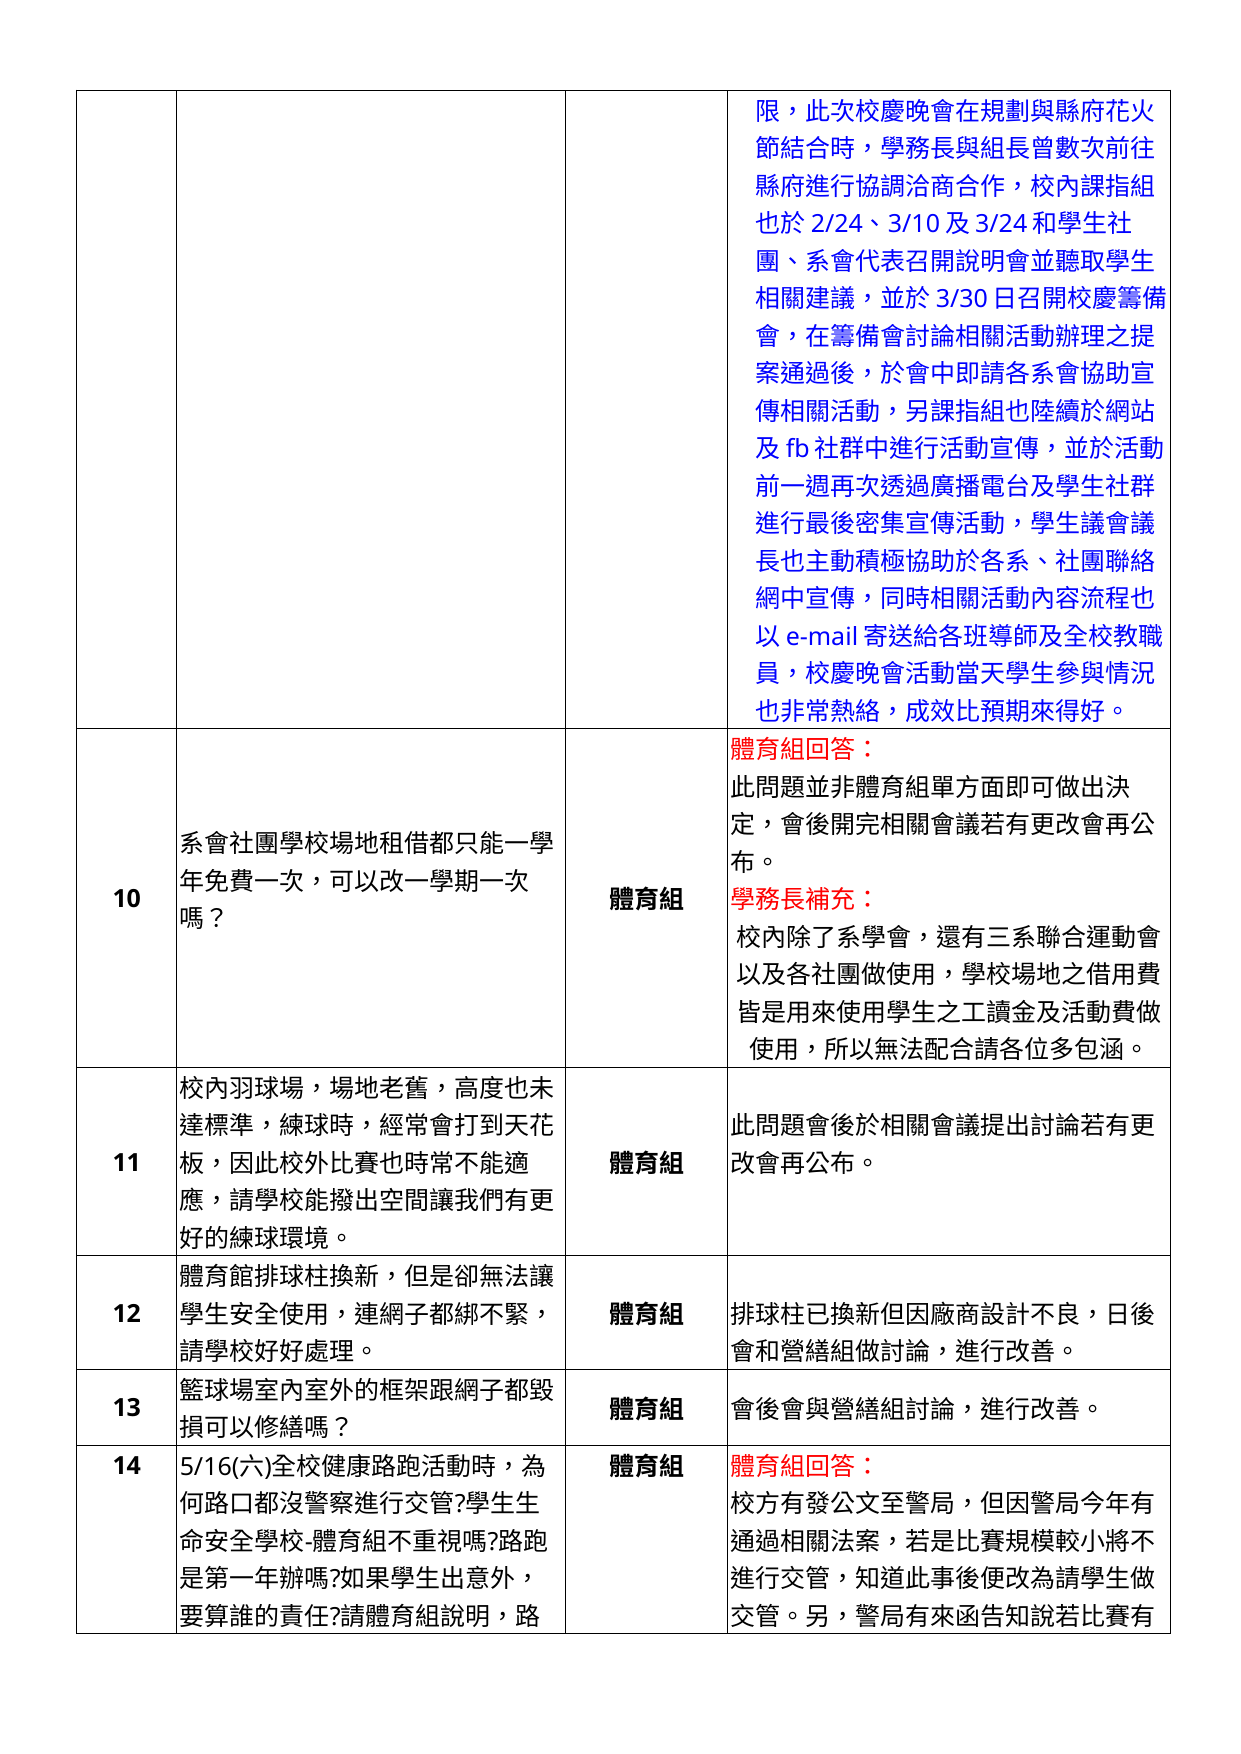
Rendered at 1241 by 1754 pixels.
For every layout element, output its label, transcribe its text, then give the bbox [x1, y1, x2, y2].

table_cell 排球柱已換新但因廠商設計不良，日後會和營繕組做討論，進行改善。 [728, 1256, 1170, 1369]
table_cell 13 [77, 1370, 176, 1445]
table_cell 10 [77, 729, 176, 1067]
table_cell 籃球場室內室外的框架跟網子都毀損可以修繕嗎？ [177, 1370, 565, 1445]
table_cell 體育組 [566, 1256, 727, 1369]
table_cell 校內羽球場，場地老舊，高度也未達標準，練球時，經常會打到天花板，因此校外比賽也時常不能適應，請學校能撥出空間讓我們有更好的練球環境。 [177, 1068, 565, 1255]
table_cell 體育組 [566, 1370, 727, 1445]
table_cell 會後會與營繕組討論，進行改善。 [728, 1370, 1170, 1445]
table_cell [566, 91, 727, 728]
table_cell 體育組 [566, 729, 727, 1067]
table_cell 體育組 [566, 1446, 727, 1633]
table_cell 11 [77, 1068, 176, 1255]
table_cell 12 [77, 1256, 176, 1369]
table_cell 體育組回答： 此問題並非體育組單方面即可做出決定，會後開完相關會議若有更改會再公布。 學務長補充： 校內除了系學會，還有三系聯合運動會以及各社團做使用，學校場地之借用費皆是用來使用學生之工讀金及活動費做使用，所以無法配合請各位多包涵。 [728, 729, 1170, 1067]
table_cell 體育館排球柱換新，但是卻無法讓學生安全使用，連網子都綁不緊，請學校好好處理。 [177, 1256, 565, 1369]
table_cell 限，此次校慶晚會在規劃與縣府花火節結合時，學務長與組長曾數次前往縣府進行協調洽商合作，校內課指組也於2/24、3/10及3/24和學生社團、系會代表召開說明會並聽取學生相關建議，並於3/30日召開校慶籌備會，在籌備會討論相關活動辦理之提案通過後，於會中即請各系會協助宣傳相關活動，另課指組也陸續於網站及fb社群中進行活動宣傳，並於活動前一週再次透過廣播電台及學生社群進行最後密集宣傳活動，學生議會議長也主動積極協助於各系、社團聯絡網中宣傳，同時相關活動內容流程也以e-mail寄送給各班導師及全校教職員，校慶晚會活動當天學生參與情況也非常熱絡，成效比預期來得好。 [728, 91, 1170, 728]
table_cell 14 [77, 1446, 176, 1633]
table_cell 此問題會後於相關會議提出討論若有更改會再公布。 [728, 1068, 1170, 1255]
table_cell 5/16(六)全校健康路跑活動時，為何路口都沒警察進行交管?學生生命安全學校-體育組不重視嗎?路跑是第一年辦嗎?如果學生出意外，要算誰的責任?請體育組說明，路 [177, 1446, 565, 1633]
table_cell 系會社團學校場地租借都只能一學年免費一次，可以改一學期一次嗎？ [177, 729, 565, 1067]
table_cell 體育組回答： 校方有發公文至警局，但因警局今年有通過相關法案，若是比賽規模較小將不進行交管，知道此事後便改為請學生做交管。另，警局有來函告知說若比賽有 [728, 1446, 1170, 1633]
table_cell 體育組 [566, 1068, 727, 1255]
table_cell [77, 91, 176, 728]
table_cell [177, 91, 565, 728]
